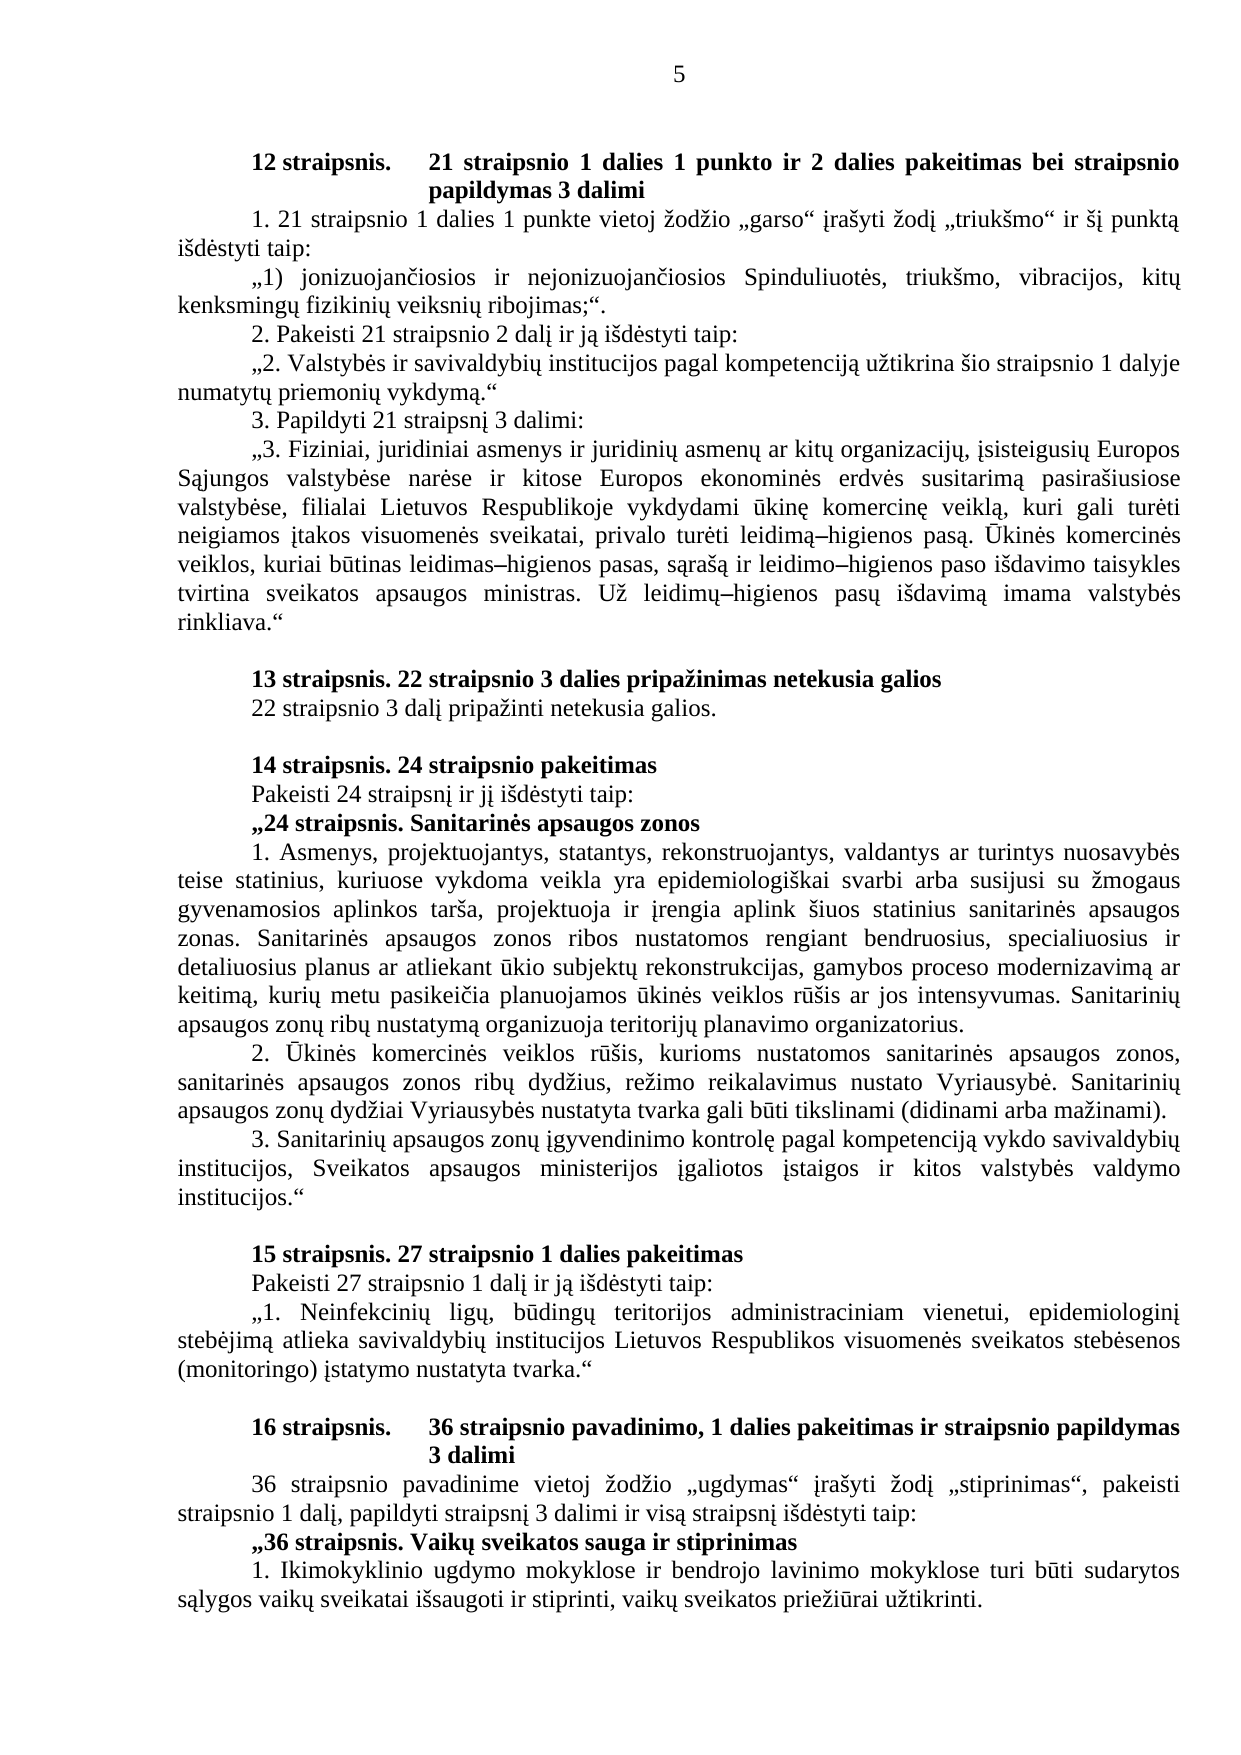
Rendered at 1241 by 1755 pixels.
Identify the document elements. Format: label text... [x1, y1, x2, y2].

text 22 straipsnio 3 dalį pripažinti netekusia galios. [177, 693, 1181, 722]
text 12 straipsnis. 21 straipsnio 1 dalies 1 punkto ir 2 dalies pakeitimas bei straipsnio papildymas 3 dalimi [251, 147, 1181, 204]
text 1. Asmenys, projektuojantys, statantys, rekonstruojantys, valdantys ar turintys nuosavybės teise statinius, kuriuose vykdoma veikla yra epidemiologiškai svarbi arba susijusi su žmogaus gyvenamosios aplinkos tarša, projektuoja ir įrengia aplink šiuos statinius sanitarinės apsaugos zonas. Sanitarinės apsaugos zonos ribos nustatomos rengiant bendruosius, specialiuosius ir detaliuosius planus ar atliekant ūkio subjektų rekonstrukcijas, gamybos proceso modernizavimą ar keitimą, kurių metu pasikeičia planuojamos ūkinės veiklos rūšis ar jos intensyvumas. Sanitarinių apsaugos zonų ribų nustatymą organizuoja teritorijų planavimo organizatorius. [177, 837, 1181, 1038]
text 2. Ūkinės komercinės veiklos rūšis, kurioms nustatomos sanitarinės apsaugos zonos, sanitarinės apsaugos zonos ribų dydžius, režimo reikalavimus nustato Vyriausybė. Sanitarinių apsaugos zonų dydžiai Vyriausybės nustatyta tvarka gali būti tikslinami (didinami arba mažinami). [177, 1038, 1181, 1124]
text Pakeisti 27 straipsnio 1 dalį ir ją išdėstyti taip: [177, 1268, 1181, 1297]
text 16 straipsnis. 36 straipsnio pavadinimo, 1 dalies pakeitimas ir straipsnio papildymas 3 dalimi [251, 1412, 1181, 1469]
text 14 straipsnis. 24 straipsnio pakeitimas [177, 751, 1181, 779]
text 3. Papildyti 21 straipsnį 3 dalimi: [177, 406, 1181, 434]
text „1. Neinfekcinių ligų, būdingų teritorijos administraciniam vienetui, epidemiologinį stebėjimą atlieka savivaldybių institucijos Lietuvos Respublikos visuomenės sveikatos stebėsenos (monitoringo) įstatymo nustatyta tvarka.“ [177, 1297, 1181, 1383]
text 3. Sanitarinių apsaugos zonų įgyvendinimo kontrolę pagal kompetenciją vykdo savivaldybių institucijos, Sveikatos apsaugos ministerijos įgaliotos įstaigos ir kitos valstybės valdymo institucijos.“ [177, 1124, 1181, 1211]
text 2. Pakeisti 21 straipsnio 2 dalį ir ją išdėstyti taip: [177, 319, 1181, 348]
text Pakeisti 24 straipsnį ir jį išdėstyti taip: [177, 779, 1181, 808]
text 15 straipsnis. 27 straipsnio 1 dalies pakeitimas [177, 1239, 1181, 1268]
text „3. Fiziniai, juridiniai asmenys ir juridinių asmenų ar kitų organizacijų, įsisteigusių Europos Sąjungos valstybėse narėse ir kitose Europos ekonominės erdvės susitarimą pasirašiusiose valstybėse, filialai Lietuvos Respublikoje vykdydami ūkinę komercinę veiklą, kuri gali turėti neigiamos įtakos visuomenės sveikatai, privalo turėti leidimą–higienos pasą. Ūkinės komercinės veiklos, kuriai būtinas leidimas–higienos pasas, sąrašą ir leidimo–higienos paso išdavimo taisykles tvirtina sveikatos apsaugos ministras. Už leidimų–higienos pasų išdavimą imama valstybės rinkliava.“ [177, 434, 1181, 636]
text „24 straipsnis. Sanitarinės apsaugos zonos [177, 808, 1181, 837]
text „36 straipsnis. Vaikų sveikatos sauga ir stiprinimas [177, 1527, 1181, 1556]
text 1. Ikimokyklinio ugdymo mokyklose ir bendrojo lavinimo mokyklose turi būti sudarytos sąlygos vaikų sveikatai išsaugoti ir stiprinti, vaikų sveikatos priežiūrai užtikrinti. [177, 1556, 1181, 1613]
text „1) jonizuojančiosios ir nejonizuojančiosios Spinduliuotės, triukšmo, vibracijos, kitų kenksmingų fizikinių veiksnių ribojimas;“. [177, 262, 1181, 319]
text 1. 21 straipsnio 1 dalies 1 punkte vietoj žodžio „garso“ įrašyti žodį „triukšmo“ ir šį punktą išdėstyti taip: [177, 204, 1181, 262]
text 13 straipsnis. 22 straipsnio 3 dalies pripažinimas netekusia galios [177, 664, 1181, 693]
text 36 straipsnio pavadinime vietoj žodžio „ugdymas“ įrašyti žodį „stiprinimas“, pakeisti straipsnio 1 dalį, papildyti straipsnį 3 dalimi ir visą straipsnį išdėstyti taip: [177, 1469, 1181, 1527]
text „2. Valstybės ir savivaldybių institucijos pagal kompetenciją užtikrina šio straipsnio 1 dalyje numatytų priemonių vykdymą.“ [177, 348, 1181, 406]
